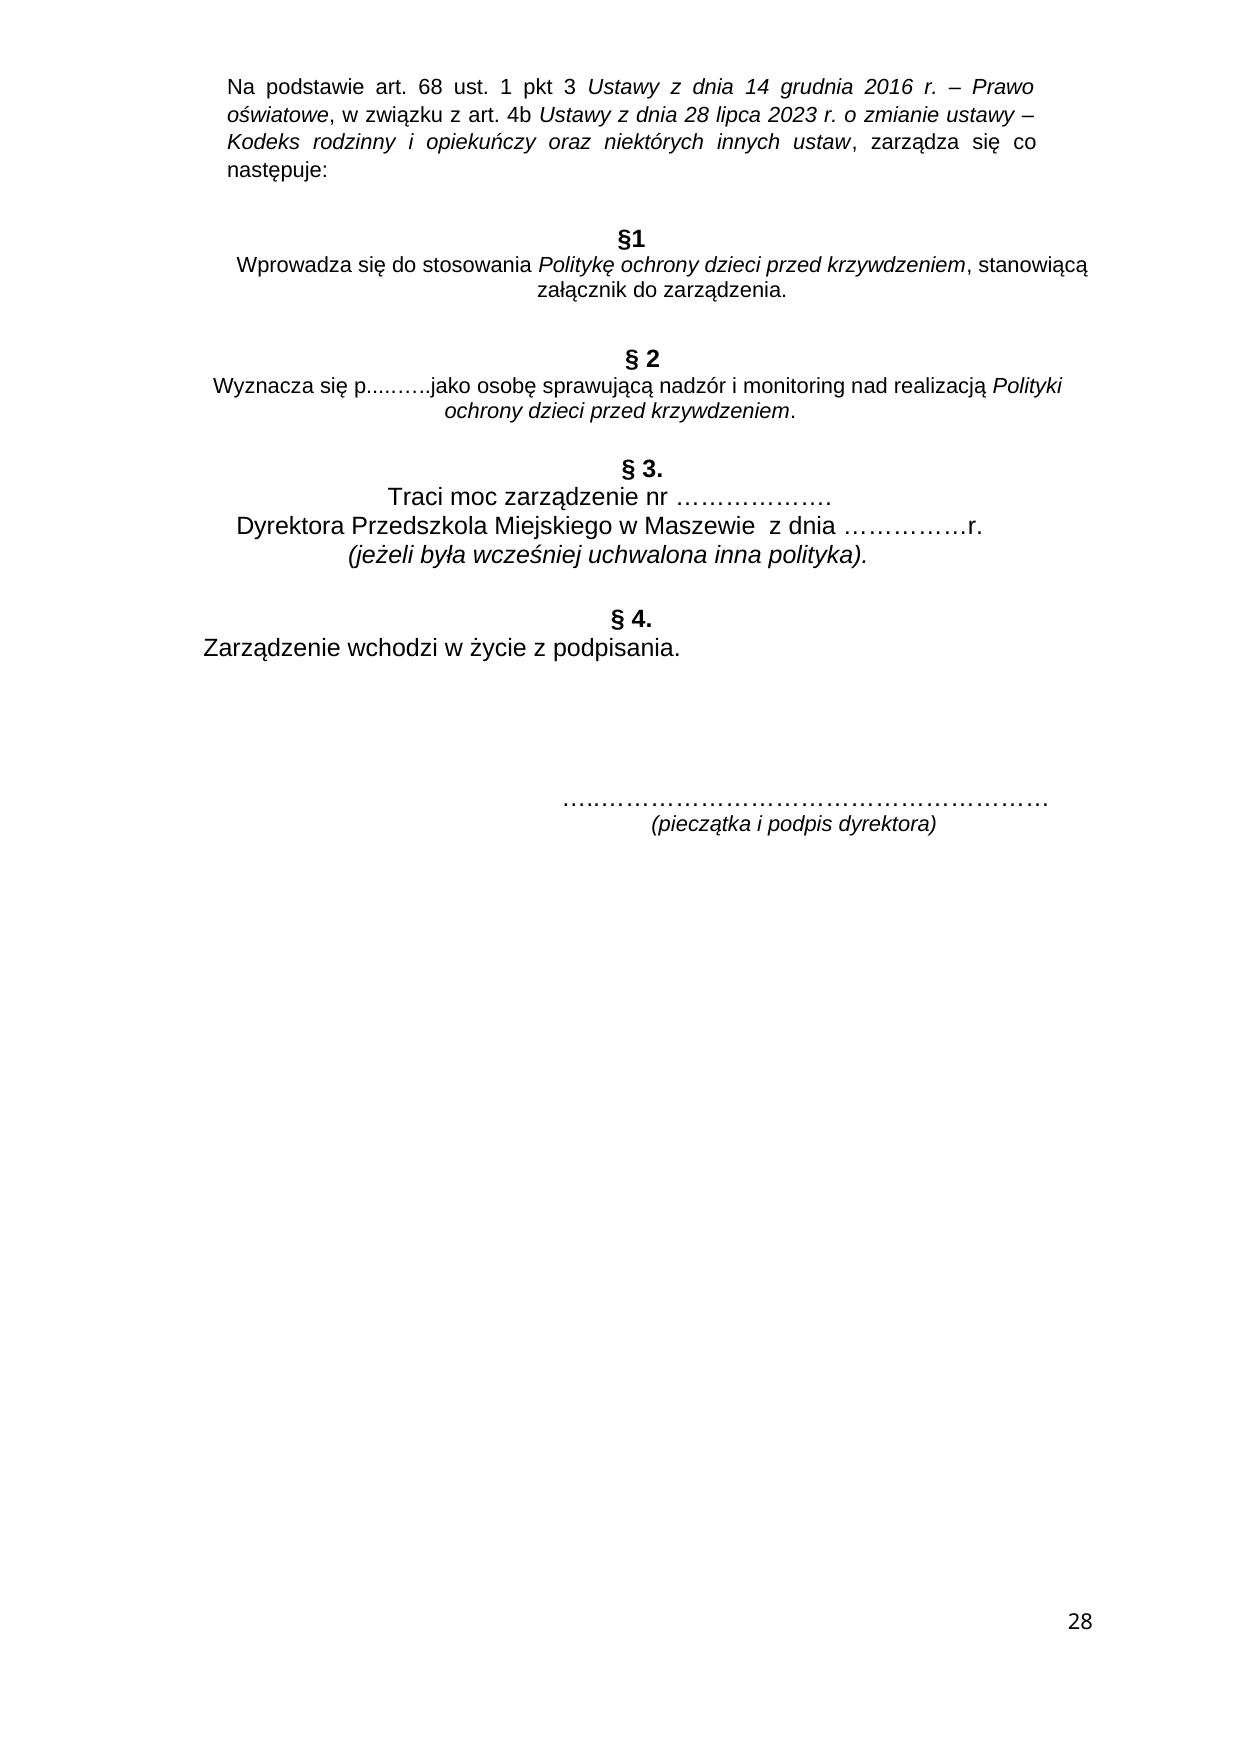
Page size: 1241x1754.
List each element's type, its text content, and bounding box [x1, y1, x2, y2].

text § 2 [192, 344, 1093, 373]
text §1 [189, 227, 1073, 252]
text (pieczątka i podpis dyrektora) [591, 811, 1093, 837]
text Na podstawie art. 68 ust. 1 pkt 3 Ustawy z dnia 14 grudnia 2016 r. – Prawo oświatowe, w związku z art. 4b Ustawy z dnia 28 lipca 2023 r. o zmianie ustawy – Kodeks rodzinny i opiekuńczy oraz niektórych innych ustaw, zarządza się co następuje: [227, 74, 1037, 182]
text Zarządzenie wchodzi w życie z podpisania. [175, 633, 709, 661]
text § 4. [189, 604, 1073, 632]
text Wyznacza się p …..jako osobę sprawującą nadzór i monitoring nad realizacją Polityki ochrony dzieci przed krzywdzeniem. [148, 373, 1093, 424]
text …..……………………………………………… [561, 783, 1093, 811]
text Wprowadza się do stosowania Politykę ochrony dzieci przed krzywdzeniem, stanowiącą załącznik do zarządzenia. [232, 252, 1093, 303]
text Traci moc zarządzenie nr ………………. Dyrektora Przedszkola Miejskiego w Maszewie z dnia ……………r. (jeżeli była wcześniej uchwalona inna polityka). [227, 482, 993, 569]
text § 3. [192, 454, 1093, 482]
